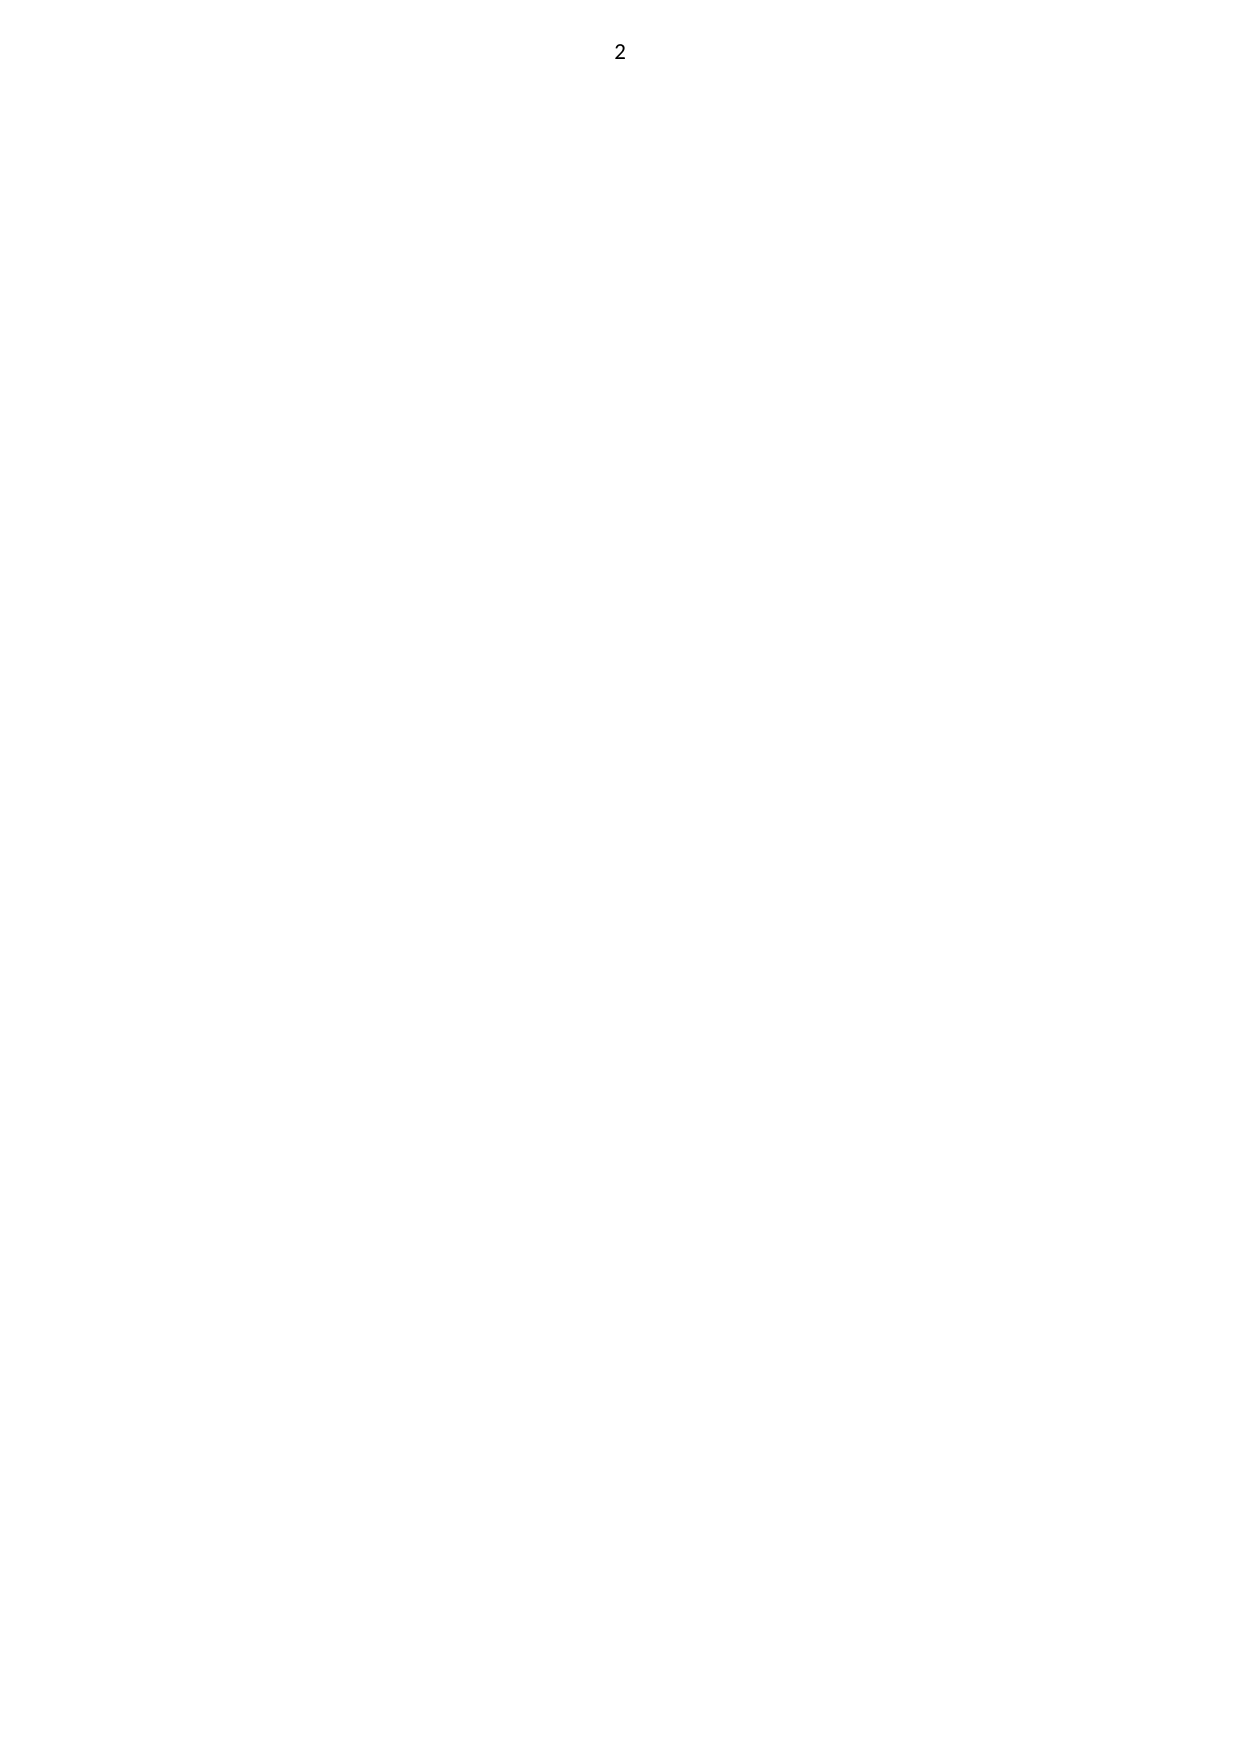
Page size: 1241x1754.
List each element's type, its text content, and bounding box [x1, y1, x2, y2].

text 2 [177, 37, 1063, 66]
